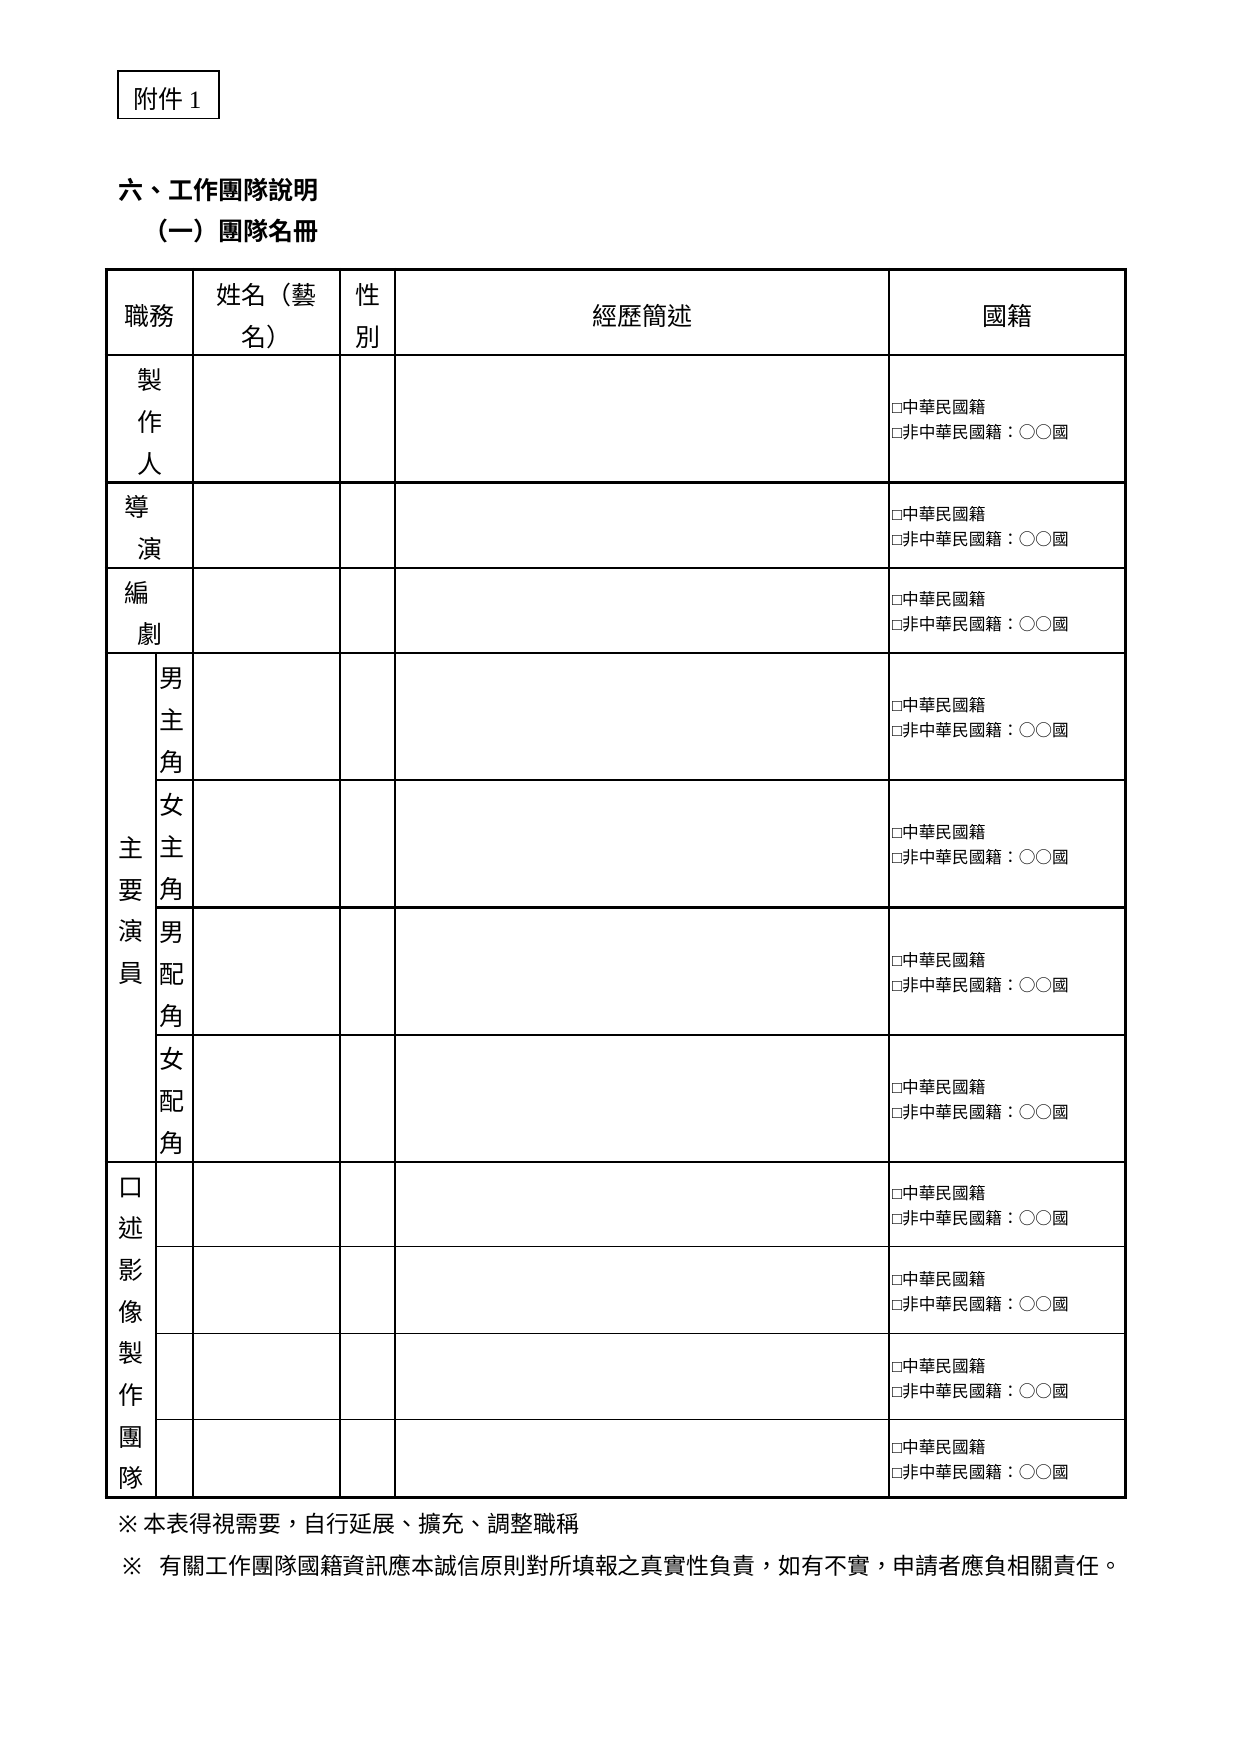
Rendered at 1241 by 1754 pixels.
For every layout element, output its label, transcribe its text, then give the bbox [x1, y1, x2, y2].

table_cell [396, 909, 888, 1033]
table_cell [194, 569, 339, 652]
subtitle 六、工作團隊說明 [118, 166, 1122, 207]
table_cell 製 作 人 [108, 356, 192, 481]
table_cell [194, 909, 339, 1033]
table_cell [157, 1420, 192, 1496]
table_cell 男 配 角 [157, 909, 192, 1033]
table_cell [341, 1036, 394, 1161]
table_header 職務 [108, 271, 192, 354]
table_cell [396, 484, 888, 567]
table_header 經歷簡述 [396, 271, 888, 354]
table_cell [194, 484, 339, 567]
table_cell [194, 356, 339, 481]
table_cell [341, 781, 394, 906]
table_cell □中華民國籍 □非中華民國籍：○○國 [890, 1163, 1124, 1246]
table_cell 口述影像製作團隊 [108, 1163, 155, 1496]
text ※ 本表得視需要，自行延展、擴充、調整職稱 [118, 1499, 1122, 1541]
table_cell □中華民國籍 □非中華民國籍：○○國 [890, 654, 1124, 779]
table_cell [396, 1163, 888, 1246]
table_cell [396, 356, 888, 481]
table_cell [396, 1334, 888, 1419]
table_cell [396, 1247, 888, 1332]
table_cell □中華民國籍 □非中華民國籍：○○國 [890, 356, 1124, 481]
text ※ 有關工作團隊國籍資訊應本誠信原則對所填報之真實性負責，如有不實，申請者應負相關責任。 [118, 1541, 1122, 1582]
table_cell [396, 569, 888, 652]
table_cell [157, 1247, 192, 1332]
table_cell [396, 1420, 888, 1496]
table_cell 主要演員 [108, 654, 155, 1161]
table_cell 男 主 角 [157, 654, 192, 779]
table_cell [341, 1163, 394, 1246]
table_cell 導 演 [108, 484, 192, 567]
table_cell [396, 1036, 888, 1161]
table_cell [194, 781, 339, 906]
table_cell 女 主 角 [157, 781, 192, 906]
text （一）團隊名冊 [143, 207, 1122, 249]
table_cell [341, 654, 394, 779]
table_cell [194, 1247, 339, 1332]
table_cell [157, 1163, 192, 1246]
table_cell □中華民國籍 □非中華民國籍：○○國 [890, 1247, 1124, 1332]
table_cell [396, 654, 888, 779]
table_cell [396, 781, 888, 906]
table_cell □中華民國籍 □非中華民國籍：○○國 [890, 484, 1124, 567]
table_cell [194, 654, 339, 779]
table_cell □中華民國籍 □非中華民國籍：○○國 [890, 569, 1124, 652]
table_cell [194, 1334, 339, 1419]
table_cell [341, 1420, 394, 1496]
table_cell [341, 356, 394, 481]
table_cell [341, 1334, 394, 1419]
table_cell □中華民國籍 □非中華民國籍：○○國 [890, 1420, 1124, 1496]
table_cell [341, 909, 394, 1033]
table_header 性別 [341, 271, 394, 354]
table_header 姓名（藝名） [194, 271, 339, 354]
table_cell □中華民國籍 □非中華民國籍：○○國 [890, 1036, 1124, 1161]
table_cell [157, 1334, 192, 1419]
table_header 國籍 [890, 271, 1124, 354]
table_cell □中華民國籍 □非中華民國籍：○○國 [890, 781, 1124, 906]
table_cell □中華民國籍 □非中華民國籍：○○國 [890, 909, 1124, 1033]
table_cell 編 劇 [108, 569, 192, 652]
table_cell [341, 569, 394, 652]
table_cell □中華民國籍 □非中華民國籍：○○國 [890, 1334, 1124, 1419]
table_cell [194, 1036, 339, 1161]
table_cell 女 配 角 [157, 1036, 192, 1161]
table_cell [341, 484, 394, 567]
table_cell [194, 1420, 339, 1496]
table_cell [194, 1163, 339, 1246]
table_cell [341, 1247, 394, 1332]
